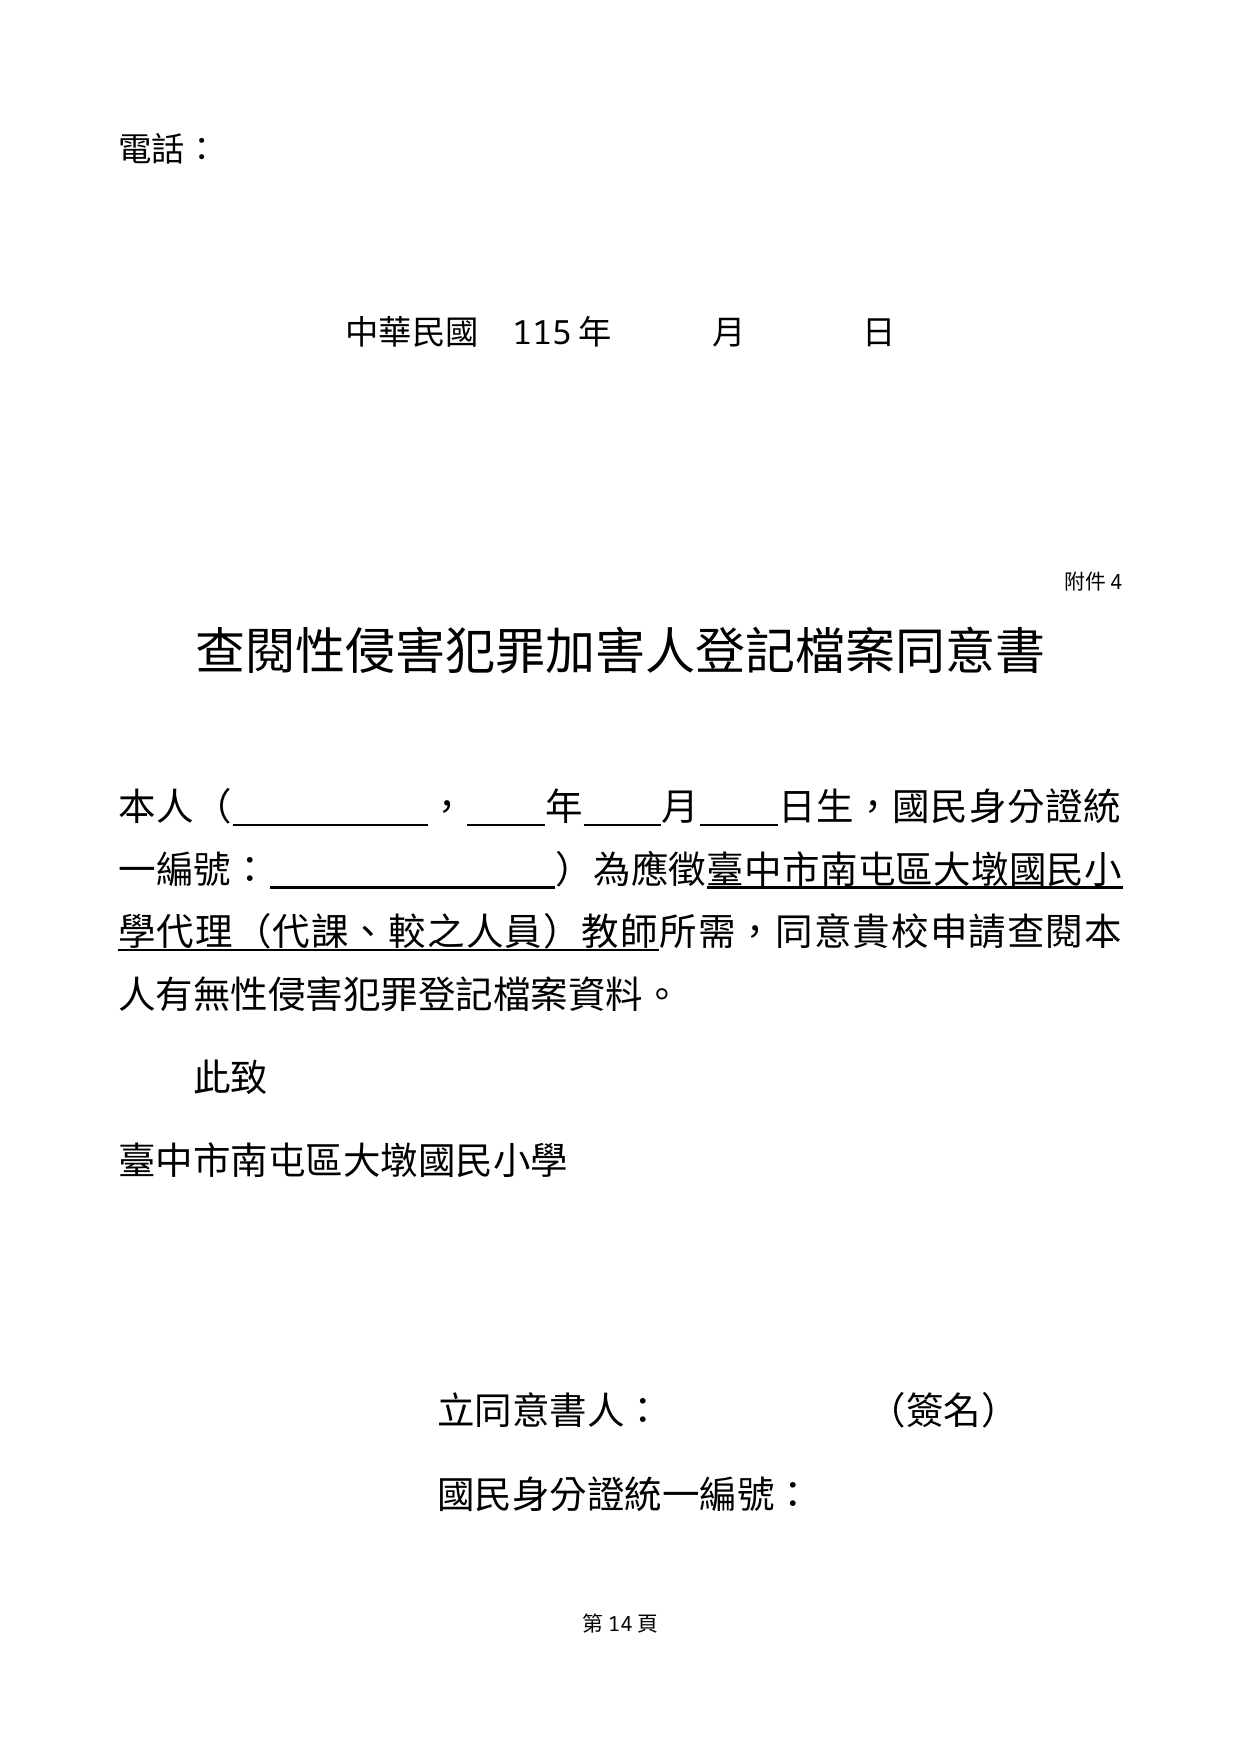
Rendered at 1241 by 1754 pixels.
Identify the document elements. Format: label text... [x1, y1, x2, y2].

text 查閱性侵害犯罪加害人登記檔案同意書 [118, 612, 1122, 684]
text 此致 [118, 1033, 1122, 1096]
text 中華民國 115年 月 日 [118, 289, 1122, 351]
text 臺中市南屯區大墩國民小學 [118, 1117, 1122, 1179]
text 本人（ ， 年 月 日生，國民身分證統一編號： ）為應徵臺中市南屯區大墩國民小學代理（代課、較之人員）教師所需，同意貴校申請查閱本人有無性侵害犯罪登記檔案資料。 [118, 762, 1122, 1012]
text 國民身分證統一編號： [118, 1450, 1122, 1512]
text 立同意書人： （簽名） [118, 1367, 1122, 1429]
text 電話： [118, 123, 1122, 171]
text 附件4 [118, 539, 1122, 601]
